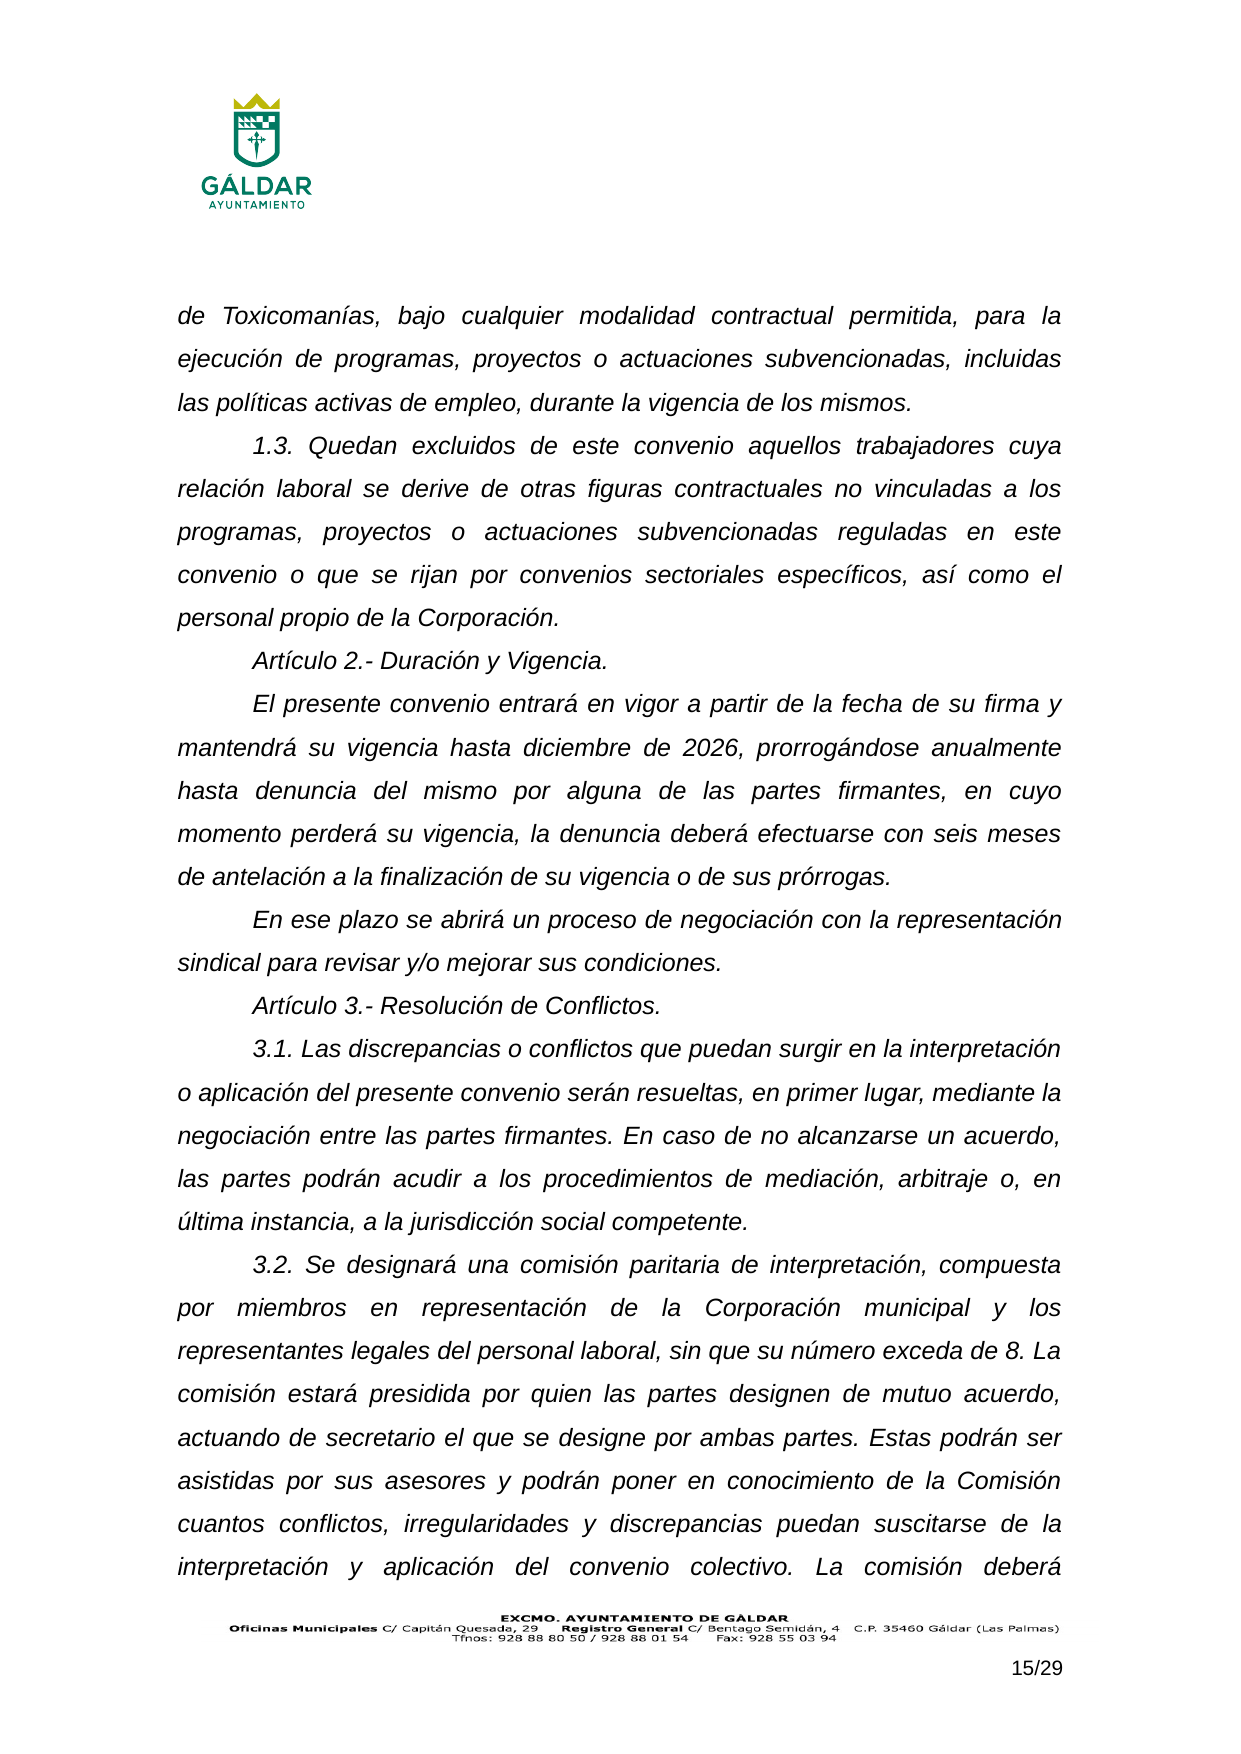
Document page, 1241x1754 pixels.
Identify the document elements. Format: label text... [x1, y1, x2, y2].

text 3.1. Las discrepancias o conflictos que puedan surgir en la interpretación o aplicación del presente convenio serán resueltas, en primer lugar, mediante la negociación entre las partes firmantes. En caso de no alcanzarse un acuerdo, las partes podrán acudir a los procedimientos de mediación, arbitraje o, en última instancia, a la jurisdicción social competente. [177, 1034, 1063, 1236]
text Artículo 2.- Duración y Vigencia. [177, 646, 1063, 675]
text En ese plazo se abrirá un proceso de negociación con la representación sindical para revisar y/o mejorar sus condiciones. [177, 905, 1063, 977]
text 3.2. Se designará una comisión paritaria de interpretación, compuesta por miembros en representación de la Corporación municipal y los representantes legales del personal laboral, sin que su número exceda de 8. La comisión estará presidida por quien las partes designen de mutuo acuerdo, actuando de secretario el que se designe por ambas partes. Estas podrán ser asistidas por sus asesores y podrán poner en conocimiento de la Comisión cuantos conflictos, irregularidades y discrepancias puedan suscitarse de la interpretación y aplicación del convenio colectivo. La comisión deberá [177, 1250, 1063, 1581]
picture [229, 1614, 1071, 1642]
picture [183, 73, 329, 229]
text Artículo 3.- Resolución de Conflictos. [177, 991, 1063, 1020]
text El presente convenio entrará en vigor a partir de la fecha de su firma y mantendrá su vigencia hasta diciembre de 2026, prorrogándose anualmente hasta denuncia del mismo por alguna de las partes firmantes, en cuyo momento perderá su vigencia, la denuncia deberá efectuarse con seis meses de antelación a la finalización de su vigencia o de sus prórrogas. [177, 689, 1063, 891]
text 1.3. Quedan excluidos de este convenio aquellos trabajadores cuya relación laboral se derive de otras figuras contractuales no vinculadas a los programas, proyectos o actuaciones subvencionadas reguladas en este convenio o que se rijan por convenios sectoriales específicos, así como el personal propio de la Corporación. [177, 431, 1063, 632]
text de Toxicomanías, bajo cualquier modalidad contractual permitida, para la ejecución de programas, proyectos o actuaciones subvencionadas, incluidas las políticas activas de empleo, durante la vigencia de los mismos. [177, 301, 1063, 416]
